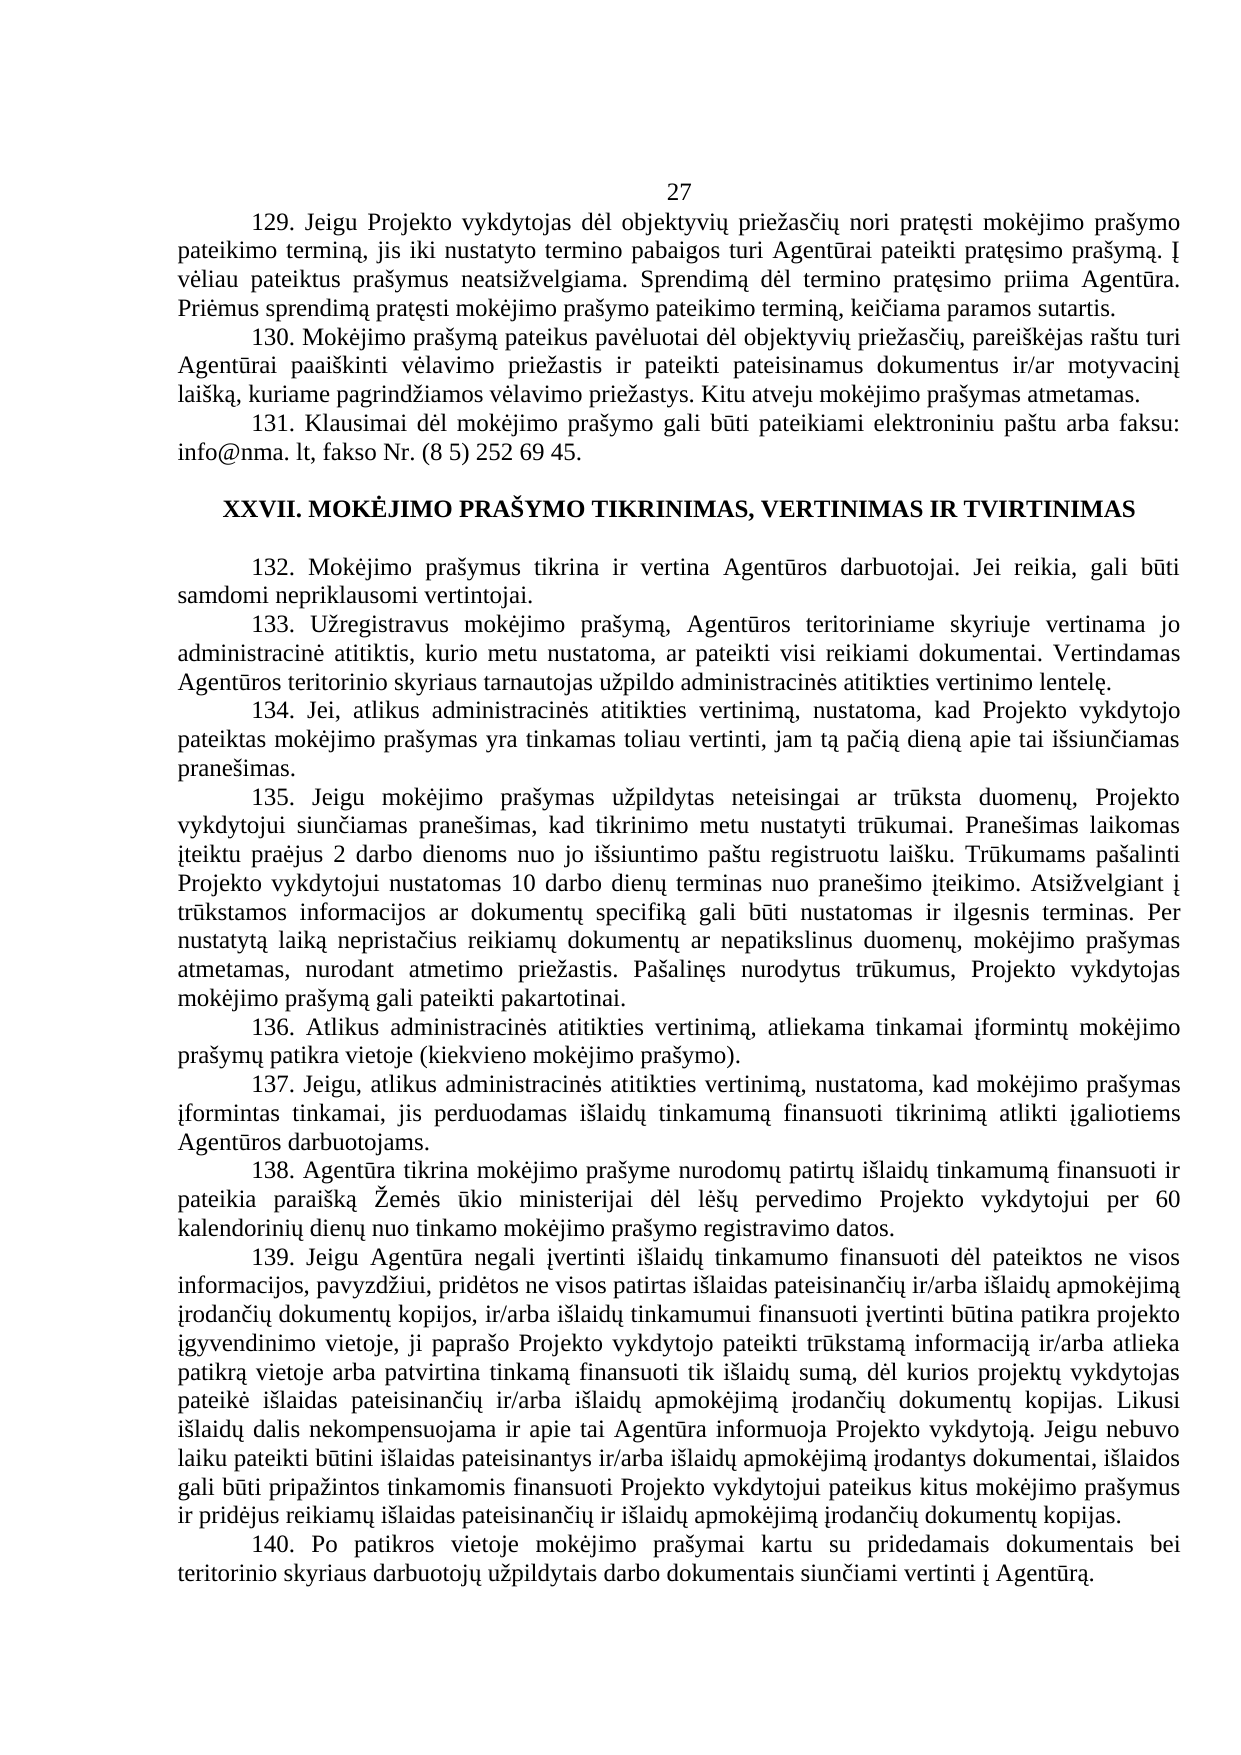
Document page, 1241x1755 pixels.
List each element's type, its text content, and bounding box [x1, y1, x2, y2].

text 130. Mokėjimo prašymą pateikus pavėluotai dėl objektyvių priežasčių, pareiškėjas raštu turi Agentūrai paaiškinti vėlavimo priežastis ir pateikti pateisinamus dokumentus ir/ar motyvacinį laišką, kuriame pagrindžiamos vėlavimo priežastys. Kitu atveju mokėjimo prašymas atmetamas. [177, 322, 1181, 408]
text 132. Mokėjimo prašymus tikrina ir vertina Agentūros darbuotojai. Jei reikia, gali būti samdomi nepriklausomi vertintojai. [177, 552, 1181, 609]
text 129. Jeigu Projekto vykdytojas dėl objektyvių priežasčių nori pratęsti mokėjimo prašymo pateikimo terminą, jis iki nustatyto termino pabaigos turi Agentūrai pateikti pratęsimo prašymą. Į vėliau pateiktus prašymus neatsižvelgiama. Sprendimą dėl termino pratęsimo priima Agentūra. Priėmus sprendimą pratęsti mokėjimo prašymo pateikimo terminą, keičiama paramos sutartis. [177, 207, 1181, 322]
text 133. Užregistravus mokėjimo prašymą, Agentūros teritoriniame skyriuje vertinama jo administracinė atitiktis, kurio metu nustatoma, ar pateikti visi reikiami dokumentai. Vertindamas Agentūros teritorinio skyriaus tarnautojas užpildo administracinės atitikties vertinimo lentelę. [177, 609, 1181, 695]
text 138. Agentūra tikrina mokėjimo prašyme nurodomų patirtų išlaidų tinkamumą finansuoti ir pateikia paraišką Žemės ūkio ministerijai dėl lėšų pervedimo Projekto vykdytojui per 60 kalendorinių dienų nuo tinkamo mokėjimo prašymo registravimo datos. [177, 1155, 1181, 1242]
text 140. Po patikros vietoje mokėjimo prašymai kartu su pridedamais dokumentais bei teritorinio skyriaus darbuotojų užpildytais darbo dokumentais siunčiami vertinti į Agentūrą. [177, 1529, 1181, 1587]
text 137. Jeigu, atlikus administracinės atitikties vertinimą, nustatoma, kad mokėjimo prašymas įformintas tinkamai, jis perduodamas išlaidų tinkamumą finansuoti tikrinimą atlikti įgaliotiems Agentūros darbuotojams. [177, 1069, 1181, 1155]
text 136. Atlikus administracinės atitikties vertinimą, atliekama tinkamai įformintų mokėjimo prašymų patikra vietoje (kiekvieno mokėjimo prašymo). [177, 1012, 1181, 1069]
text 131. Klausimai dėl mokėjimo prašymo gali būti pateikiami elektroniniu paštu arba faksu: info@nma. lt, fakso Nr. (8 5) 252 69 45. [177, 408, 1181, 465]
text 139. Jeigu Agentūra negali įvertinti išlaidų tinkamumo finansuoti dėl pateiktos ne visos informacijos, pavyzdžiui, pridėtos ne visos patirtas išlaidas pateisinančių ir/arba išlaidų apmokėjimą įrodančių dokumentų kopijos, ir/arba išlaidų tinkamumui finansuoti įvertinti būtina patikra projekto įgyvendinimo vietoje, ji paprašo Projekto vykdytojo pateikti trūkstamą informaciją ir/arba atlieka patikrą vietoje arba patvirtina tinkamą finansuoti tik išlaidų sumą, dėl kurios projektų vykdytojas pateikė išlaidas pateisinančių ir/arba išlaidų apmokėjimą įrodančių dokumentų kopijas. Likusi išlaidų dalis nekompensuojama ir apie tai Agentūra informuoja Projekto vykdytoją. Jeigu nebuvo laiku pateikti būtini išlaidas pateisinantys ir/arba išlaidų apmokėjimą įrodantys dokumentai, išlaidos gali būti pripažintos tinkamomis finansuoti Projekto vykdytojui pateikus kitus mokėjimo prašymus ir pridėjus reikiamų išlaidas pateisinančių ir išlaidų apmokėjimą įrodančių dokumentų kopijas. [177, 1242, 1181, 1529]
text XXVII. MOKĖJIMO PRAŠYMO TIKRINIMAS, VERTINIMAS IR TVIRTINIMAS [177, 494, 1181, 523]
text 134. Jei, atlikus administracinės atitikties vertinimą, nustatoma, kad Projekto vykdytojo pateiktas mokėjimo prašymas yra tinkamas toliau vertinti, jam tą pačią dieną apie tai išsiunčiamas pranešimas. [177, 695, 1181, 782]
text 135. Jeigu mokėjimo prašymas užpildytas neteisingai ar trūksta duomenų, Projekto vykdytojui siunčiamas pranešimas, kad tikrinimo metu nustatyti trūkumai. Pranešimas laikomas įteiktu praėjus 2 darbo dienoms nuo jo išsiuntimo paštu registruotu laišku. Trūkumams pašalinti Projekto vykdytojui nustatomas 10 darbo dienų terminas nuo pranešimo įteikimo. Atsižvelgiant į trūkstamos informacijos ar dokumentų specifiką gali būti nustatomas ir ilgesnis terminas. Per nustatytą laiką nepristačius reikiamų dokumentų ar nepatikslinus duomenų, mokėjimo prašymas atmetamas, nurodant atmetimo priežastis. Pašalinęs nurodytus trūkumus, Projekto vykdytojas mokėjimo prašymą gali pateikti pakartotinai. [177, 782, 1181, 1012]
